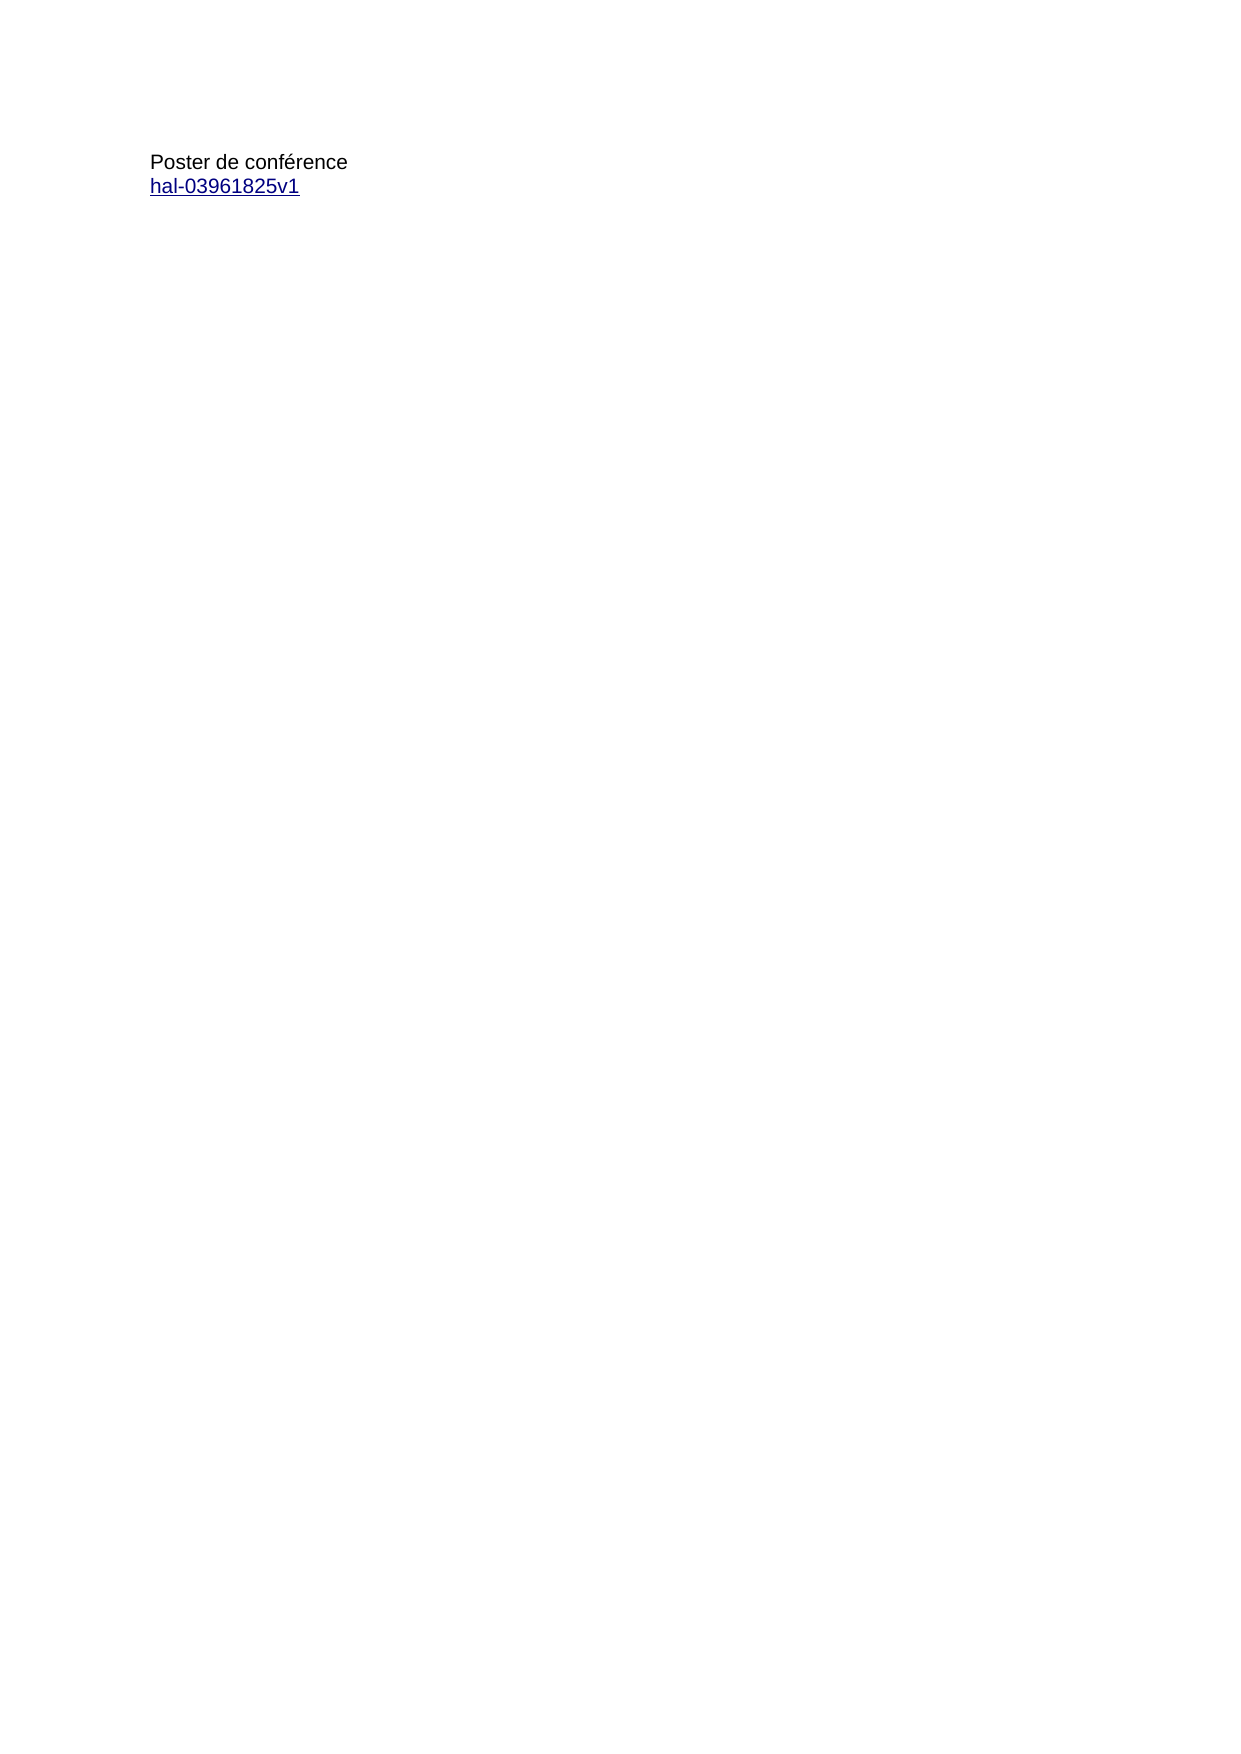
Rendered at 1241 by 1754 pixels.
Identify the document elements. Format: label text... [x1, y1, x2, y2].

table_cell Poster de conférence hal-03961825v1 [150, 150, 1090, 198]
